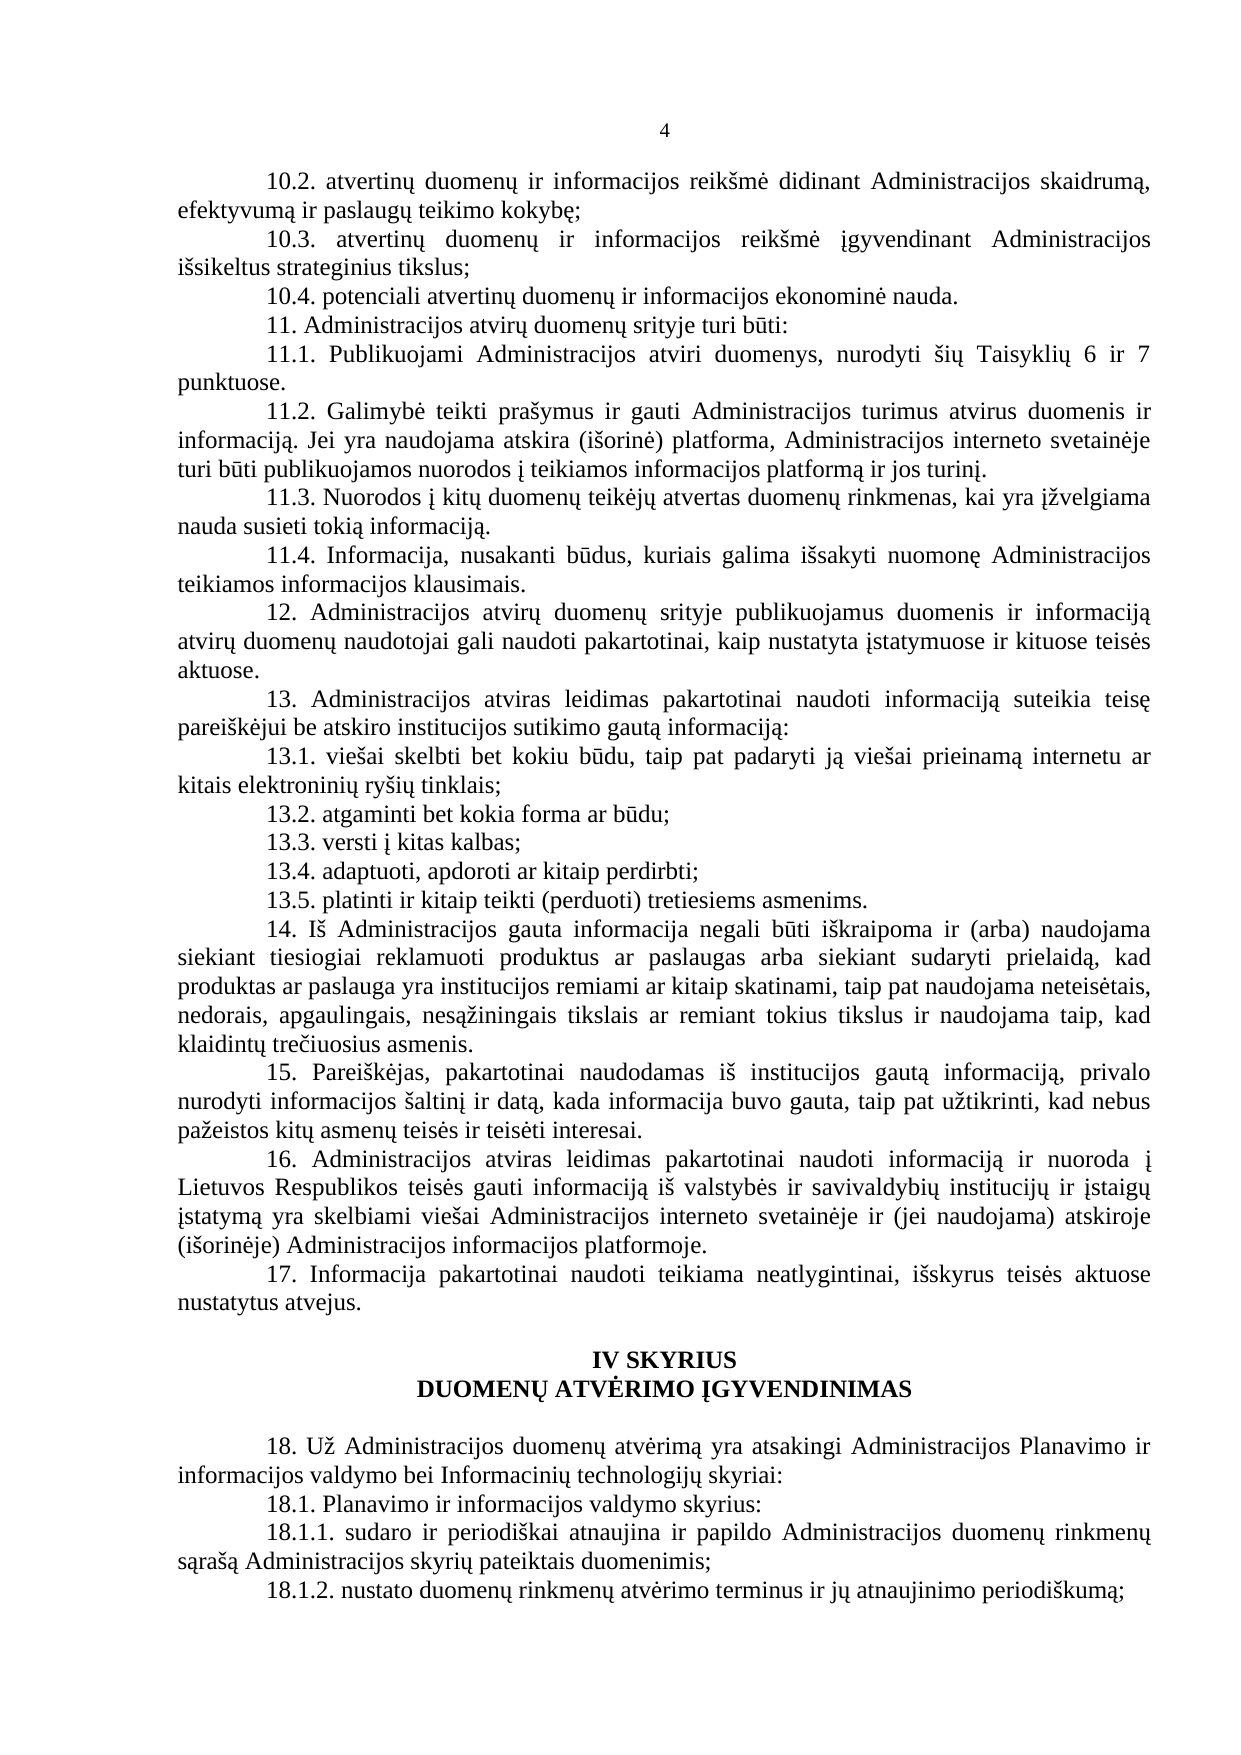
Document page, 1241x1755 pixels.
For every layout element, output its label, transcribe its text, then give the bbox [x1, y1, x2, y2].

text 18. Už Administracijos duomenų atvėrimą yra atsakingi Administracijos Planavimo ir informacijos valdymo bei Informacinių technologijų skyriai: [177, 1431, 1152, 1489]
text 11.4. Informacija, nusakanti būdus, kuriais galima išsakyti nuomonę Administracijos teikiamos informacijos klausimais. [177, 540, 1152, 597]
text 11. Administracijos atvirų duomenų srityje turi būti: [177, 310, 1152, 339]
text 18.1.1. sudaro ir periodiškai atnaujina ir papildo Administracijos duomenų rinkmenų sąrašą Administracijos skyrių pateiktais duomenimis; [177, 1517, 1152, 1575]
text 10.2. atvertinų duomenų ir informacijos reikšmė didinant Administracijos skaidrumą, efektyvumą ir paslaugų teikimo kokybę; [177, 166, 1152, 224]
text 11.3. Nuorodos į kitų duomenų teikėjų atvertas duomenų rinkmenas, kai yra įžvelgiama nauda susieti tokią informaciją. [177, 482, 1152, 540]
text IV SKYRIUS [177, 1345, 1152, 1374]
text 16. Administracijos atviras leidimas pakartotinai naudoti informaciją ir nuoroda į Lietuvos Respublikos teisės gauti informaciją iš valstybės ir savivaldybių institucijų ir įstaigų įstatymą yra skelbiami viešai Administracijos interneto svetainėje ir (jei naudojama) atskiroje (išorinėje) Administracijos informacijos platformoje. [177, 1144, 1152, 1259]
text 18.1. Planavimo ir informacijos valdymo skyrius: [177, 1489, 1152, 1517]
text 15. Pareiškėjas, pakartotinai naudodamas iš institucijos gautą informaciją, privalo nurodyti informacijos šaltinį ir datą, kada informacija buvo gauta, taip pat užtikrinti, kad nebus pažeistos kitų asmenų teisės ir teisėti interesai. [177, 1057, 1152, 1144]
text 10.3. atvertinų duomenų ir informacijos reikšmė įgyvendinant Administracijos išsikeltus strateginius tikslus; [177, 224, 1152, 281]
text 11.2. Galimybė teikti prašymus ir gauti Administracijos turimus atvirus duomenis ir informaciją. Jei yra naudojama atskira (išorinė) platforma, Administracijos interneto svetainėje turi būti publikuojamos nuorodos į teikiamos informacijos platformą ir jos turinį. [177, 396, 1152, 482]
text DUOMENŲ ATVĖRIMO ĮGYVENDINIMAS [177, 1374, 1152, 1402]
text 13. Administracijos atviras leidimas pakartotinai naudoti informaciją suteikia teisę pareiškėjui be atskiro institucijos sutikimo gautą informaciją: [177, 684, 1152, 741]
text 13.3. versti į kitas kalbas; [177, 827, 1152, 856]
text 13.4. adaptuoti, apdoroti ar kitaip perdirbti; [177, 856, 1152, 885]
text 10.4. potenciali atvertinų duomenų ir informacijos ekonominė nauda. [177, 281, 1152, 310]
text 12. Administracijos atvirų duomenų srityje publikuojamus duomenis ir informaciją atvirų duomenų naudotojai gali naudoti pakartotinai, kaip nustatyta įstatymuose ir kituose teisės aktuose. [177, 597, 1152, 684]
text 11.1. Publikuojami Administracijos atviri duomenys, nurodyti šių Taisyklių 6 ir 7 punktuose. [177, 339, 1152, 396]
text 18.1.2. nustato duomenų rinkmenų atvėrimo terminus ir jų atnaujinimo periodiškumą; [177, 1575, 1152, 1604]
text 14. Iš Administracijos gauta informacija negali būti iškraipoma ir (arba) naudojama siekiant tiesiogiai reklamuoti produktus ar paslaugas arba siekiant sudaryti prielaidą, kad produktas ar paslauga yra institucijos remiami ar kitaip skatinami, taip pat naudojama neteisėtais, nedorais, apgaulingais, nesąžiningais tikslais ar remiant tokius tikslus ir naudojama taip, kad klaidintų trečiuosius asmenis. [177, 914, 1152, 1057]
text 13.5. platinti ir kitaip teikti (perduoti) tretiesiems asmenims. [177, 885, 1152, 914]
text 13.1. viešai skelbti bet kokiu būdu, taip pat padaryti ją viešai prieinamą internetu ar kitais elektroninių ryšių tinklais; [177, 741, 1152, 799]
text 13.2. atgaminti bet kokia forma ar būdu; [177, 799, 1152, 827]
text 17. Informacija pakartotinai naudoti teikiama neatlygintinai, išskyrus teisės aktuose nustatytus atvejus. [177, 1259, 1152, 1316]
